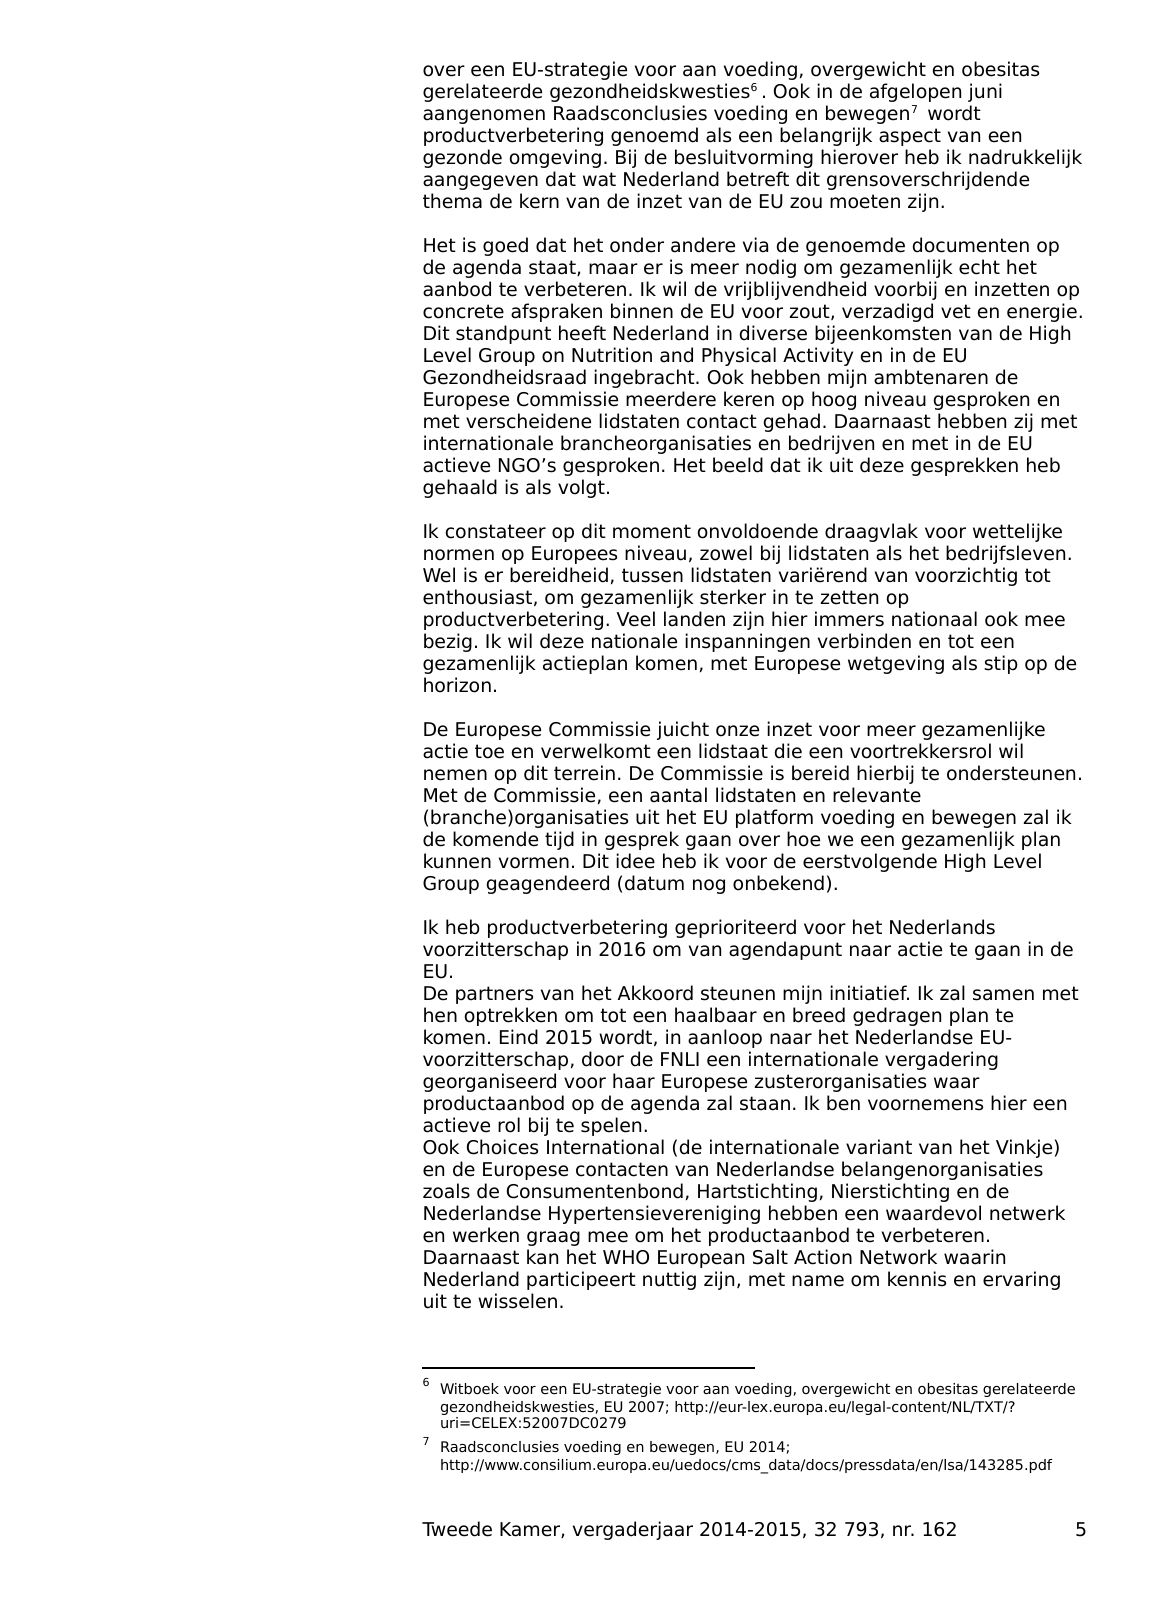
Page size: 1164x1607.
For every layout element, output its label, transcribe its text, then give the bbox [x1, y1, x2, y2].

text Ik constateer op dit moment onvoldoende draagvlak voor wettelijke normen op Europees niveau, zowel bij lidstaten als het bedrijfsleven. Wel is er bereidheid, tussen lidstaten variërend van voorzichtig tot enthousiast, om gezamenlijk sterker in te zetten op productverbetering. Veel landen zijn hier immers nationaal ook mee bezig. Ik wil deze nationale inspanningen verbinden en tot een gezamenlijk actieplan komen, met Europese wetgeving als stip op de horizon. [422, 521, 1087, 697]
text Het is goed dat het onder andere via de genoemde documenten op de agenda staat, maar er is meer nodig om gezamenlijk echt het aanbod te verbeteren. Ik wil de vrijblijvendheid voorbij en inzetten op concrete afspraken binnen de EU voor zout, verzadigd vet en energie. [422, 235, 1087, 323]
text Raadsconclusies voeding en bewegen, EU 2014; http://www.consilium.europa.eu/uedocs/cms_data/docs/pressdata/en/lsa/143285.pdf [422, 1435, 1087, 1474]
text Ook Choices International (de internationale variant van het Vinkje) en de Europese contacten van Nederlandse belangenorganisaties zoals de Consumentenbond, Hartstichting, Nierstichting en de Nederlandse Hypertensievereniging hebben een waardevol netwerk en werken graag mee om het productaanbod te verbeteren. [422, 1137, 1087, 1247]
text De Europese Commissie juicht onze inzet voor meer gezamenlijke actie toe en verwelkomt een lidstaat die een voortrekkersrol wil nemen op dit terrein. De Commissie is bereid hierbij te ondersteunen. Met de Commissie, een aantal lidstaten en relevante (branche)organisaties uit het EU platform voeding en bewegen zal ik de komende tijd in gesprek gaan over hoe we een gezamenlijk plan kunnen vormen. Dit idee heb ik voor de eerstvolgende High Level Group geagendeerd (datum nog onbekend). [422, 719, 1087, 895]
text De partners van het Akkoord steunen mijn initiatief. Ik zal samen met hen optrekken om tot een haalbaar en breed gedragen plan te komen. Eind 2015 wordt, in aanloop naar het Nederlandse EU-voorzitterschap, door de FNLI een internationale vergadering georganiseerd voor haar Europese zusterorganisaties waar productaanbod op de agenda zal staan. Ik ben voornemens hier een actieve rol bij te spelen. [422, 983, 1087, 1137]
text Daarnaast kan het WHO European Salt Action Network waarin Nederland participeert nuttig zijn, met name om kennis en ervaring uit te wisselen. [422, 1247, 1087, 1313]
text Ik heb productverbetering geprioriteerd voor het Nederlands voorzitterschap in 2016 om van agendapunt naar actie te gaan in de EU. [422, 917, 1087, 983]
text Witboek voor een EU-strategie voor aan voeding, overgewicht en obesitas gerelateerde gezondheidskwesties, EU 2007; http://eur-lex.europa.eu/legal-content/NL/TXT/?uri=CELEX:52007DC0279 [422, 1377, 1087, 1432]
text Dit standpunt heeft Nederland in diverse bijeenkomsten van de High Level Group on Nutrition and Physical Activity en in de EU Gezondheidsraad ingebracht. Ook hebben mijn ambtenaren de Europese Commissie meerdere keren op hoog niveau gesproken en met verscheidene lidstaten contact gehad. Daarnaast hebben zij met internationale brancheorganisaties en bedrijven en met in de EU actieve NGO’s gesproken. Het beeld dat ik uit deze gesprekken heb gehaald is als volgt. [422, 323, 1087, 499]
text over een EU-strategie voor aan voeding, overgewicht en obesitas gerelateerde gezondheidskwesties. Ook in de afgelopen juni aangenomen Raadsconclusies voeding en bewegen wordt productverbetering genoemd als een belangrijk aspect van een gezonde omgeving. Bij de besluitvorming hierover heb ik nadrukkelijk aangegeven dat wat Nederland betreft dit grensoverschrijdende thema de kern van de inzet van de EU zou moeten zijn. [422, 59, 1087, 213]
